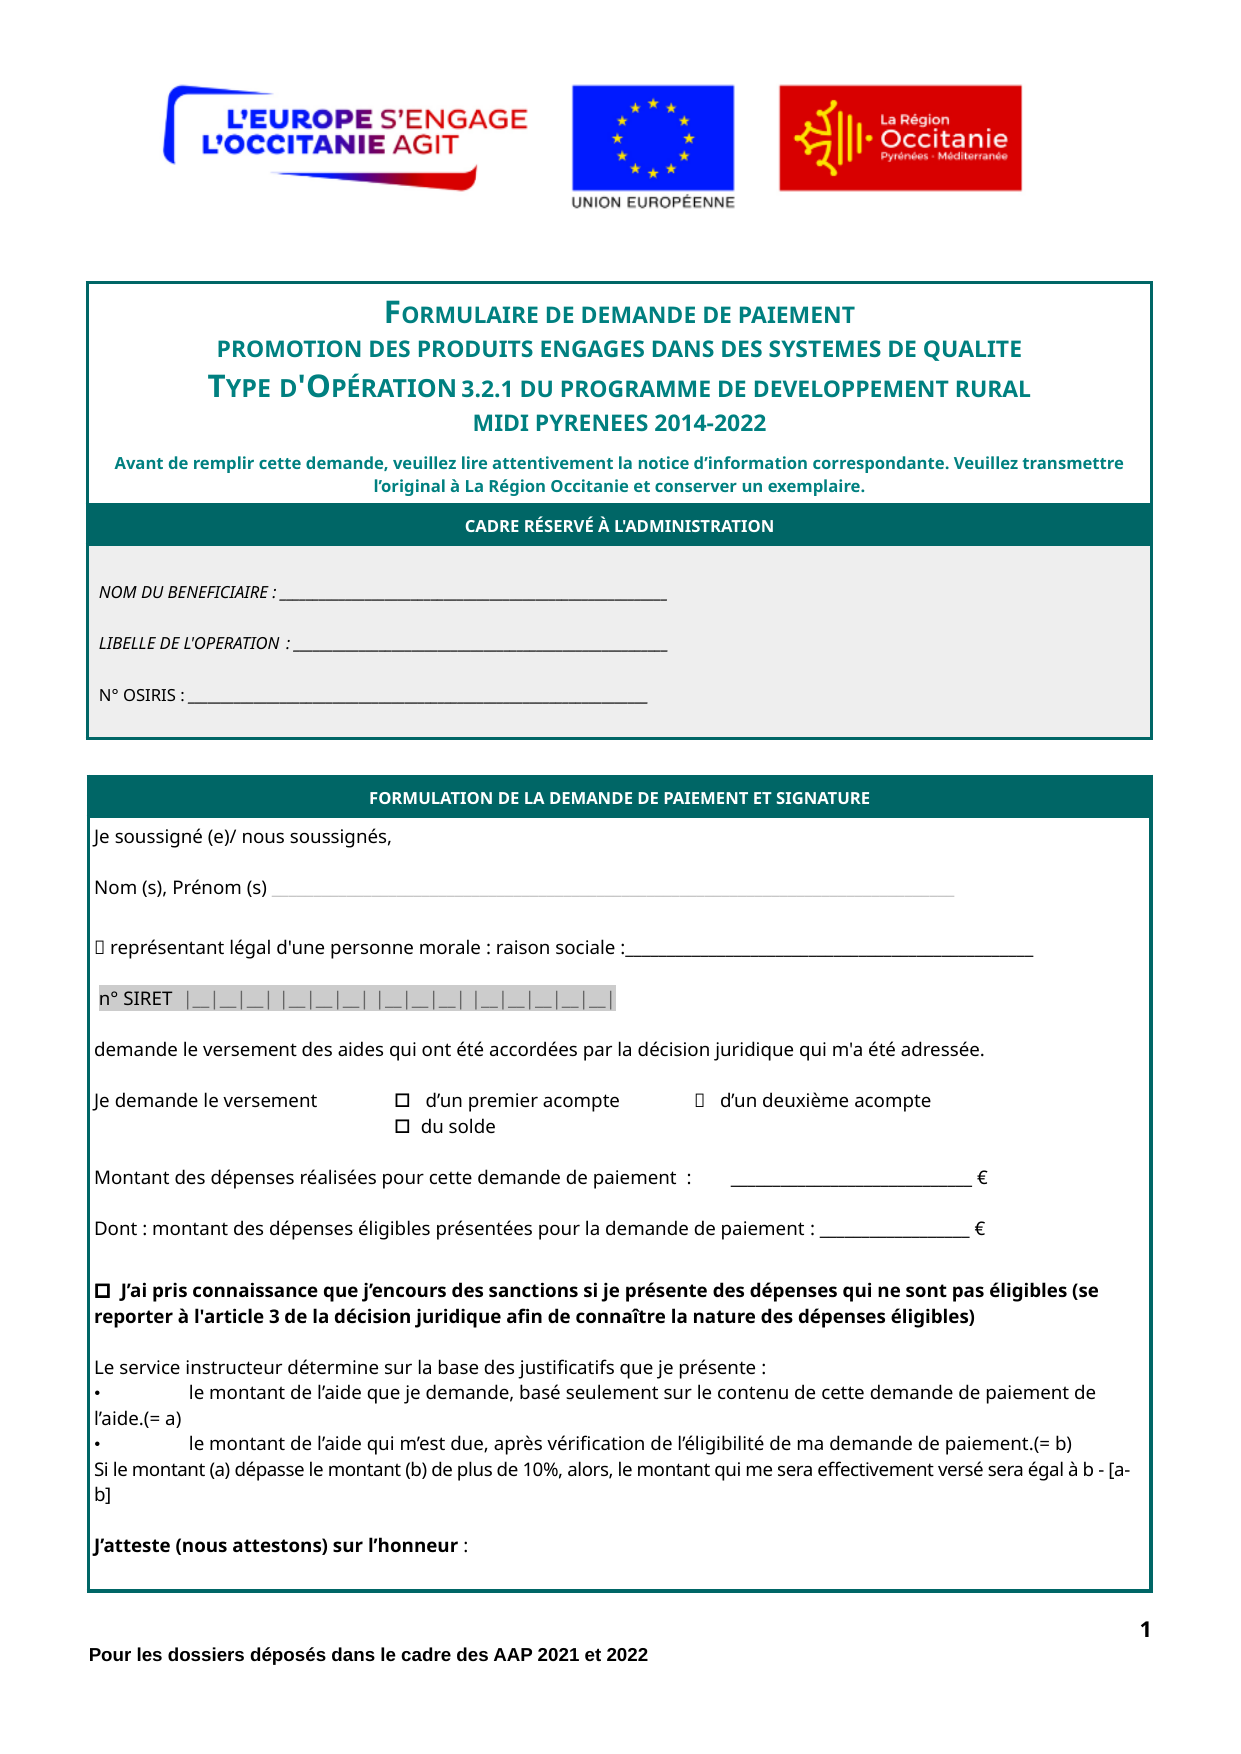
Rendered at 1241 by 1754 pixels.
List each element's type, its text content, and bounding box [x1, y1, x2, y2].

table_cell NOM DU BENEFICIAIRE : ___________________________________________________________ LIBELLE DE L'OPERATION : _________________________________________________________ N° OSIRIS : ______________________________________________________________________ [89, 546, 1150, 737]
table_header FORMULATION DE LA DEMANDE DE PAIEMENT et SIGNATURE [90, 778, 1149, 815]
table_cell Je soussigné (e)/ nous soussignés, Nom (s), Prénom (s) __________________________________________________________________________________  représentant légal d'une personne morale : raison sociale :_________________________________________________ n° SIRET |__|__|__| |__|__|__| |__|__|__| |__|__|__|__|__| demande le versement des aides qui ont été accordées par la décision juridique qui m'a été adressée. Je demande le versement  d’un premier acompte  d’un deuxième acompte  du solde Montant des dépenses réalisées pour cette demande de paiement : _____________________________ € Dont : montant des dépenses éligibles présentées pour la demande de paiement : __________________ €  J’ai pris connaissance que j’encours des sanctions si je présente des dépenses qui ne sont pas éligibles (se reporter à l'article 3 de la décision juridique afin de connaître la nature des dépenses éligibles) Le service instructeur détermine sur la base des justificatifs que je présente : le montant de l’aide que je demande, basé seulement sur le contenu de cette demande de paiement de l’aide.(= a) le montant de l’aide qui m’est due, après vérification de l’éligibilité de ma demande de paiement.(= b) Si le montant (a) dépasse le montant (b) de plus de 10%, alors, le montant qui me sera effectivement versé sera égal à b - [a-b] J’atteste (nous attestons) sur l’honneur : [90, 818, 1149, 1589]
table_cell Cadre réservé à l'administration [89, 506, 1150, 543]
table_header FORMULAIRE DE DEMANDE DE PAIEMENT PROMOTION DES PRODUITS ENGAGES DANS DES SYSTEMES DE QUALITE Type d'Opération 3.2.1 DU PROGRAMME DE DEVELOPPEMENT RURAL MIDI PYRENEES 2014-2022 Avant de remplir cette demande, veuillez lire attentivement la notice d’information correspondante. Veuillez transmettre l’original à La Région Occitanie et conserver un exemplaire. [89, 284, 1150, 503]
